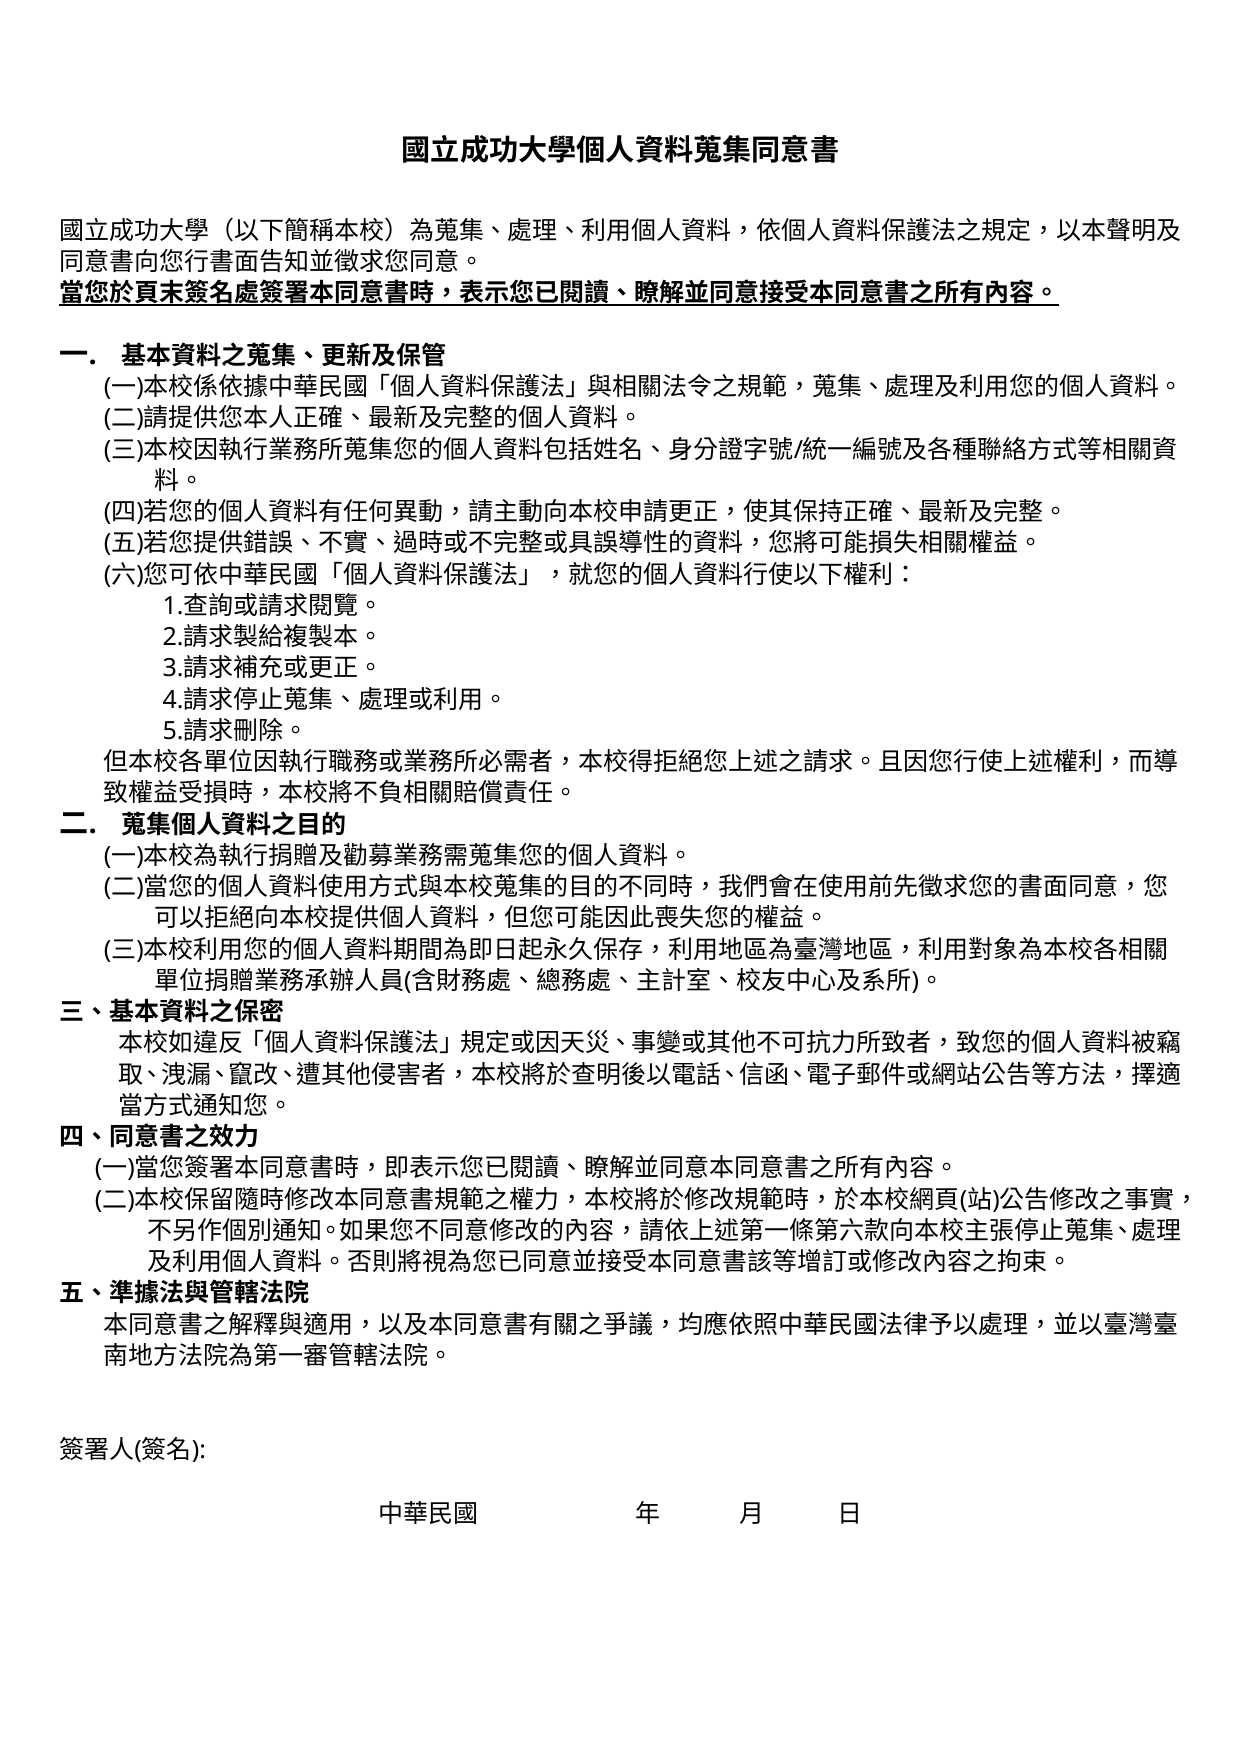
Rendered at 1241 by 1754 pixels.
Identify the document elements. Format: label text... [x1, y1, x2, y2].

list 蒐集個人資料之目的 [59, 808, 1181, 839]
text (二)本校保留隨時修改本同意書規範之權力，本校將於修改規範時，於本校網頁(站)公告修改之事實，不另作個別通知。如果您不同意修改的內容，請依上述第一條第六款向本校主張停止蒐集、處理及利用個人資料。否則將視為您已同意並接受本同意書該等增訂或修改內容之拘束。 [94, 1183, 1181, 1277]
text 1.查詢或請求閱覽。 [162, 589, 1181, 621]
text (一)當您簽署本同意書時，即表示您已閱讀、瞭解並同意本同意書之所有內容。 [94, 1152, 1181, 1183]
text (二)請提供您本人正確、最新及完整的個人資料。 [103, 402, 1181, 433]
text 但本校各單位因執行職務或業務所必需者，本校得拒絕您上述之請求。且因您行使上述權利，而導致權益受損時，本校將不負相關賠償責任。 [103, 746, 1181, 808]
text (六)您可依中華民國「個人資料保護法」，就您的個人資料行使以下權利： [103, 558, 1181, 589]
text 國立成功大學（以下簡稱本校）為蒐集、處理、利用個人資料，依個人資料保護法之規定，以本聲明及同意書向您行書面告知並徵求您同意。 當您於頁末簽名處簽署本同意書時，表示您已閱讀、瞭解並同意接受本同意書之所有內容。 [59, 214, 1181, 308]
text 5.請求刪除。 [162, 714, 1181, 746]
text 五、準據法與管轄法院 [59, 1277, 1181, 1308]
text (五)若您提供錯誤、不實、過時或不完整或具誤導性的資料，您將可能損失相關權益。 [103, 527, 1181, 558]
text 4.請求停止蒐集、處理或利用。 [162, 683, 1181, 714]
text 中華民國 年 月 日 [59, 1496, 1181, 1529]
text 3.請求補充或更正。 [162, 652, 1181, 683]
text (四)若您的個人資料有任何異動，請主動向本校申請更正，使其保持正確、最新及完整。 [103, 496, 1181, 527]
text 本校如違反「個人資料保護法」規定或因天災、事變或其他不可抗力所致者，致您的個人資料被竊取、洩漏、竄改、遭其他侵害者，本校將於查明後以電話、信函、電子郵件或網站公告等方法，擇適當方式通知您。 [118, 1027, 1181, 1121]
text 國立成功大學個人資料蒐集同意書 [59, 127, 1181, 169]
text (二)當您的個人資料使用方式與本校蒐集的目的不同時，我們會在使用前先徵求您的書面同意，您可以拒絕向本校提供個人資料，但您可能因此喪失您的權益。 [103, 871, 1181, 933]
text 本同意書之解釋與適用，以及本同意書有關之爭議，均應依照中華民國法律予以處理，並以臺灣臺南地方法院為第一審管轄法院。 [103, 1308, 1181, 1371]
text 三、基本資料之保密 [59, 996, 1181, 1027]
text 2.請求製給複製本。 [162, 621, 1181, 652]
text (一)本校為執行捐贈及勸募業務需蒐集您的個人資料。 [103, 839, 1181, 871]
text (三)本校利用您的個人資料期間為即日起永久保存，利用地區為臺灣地區，利用對象為本校各相關單位捐贈業務承辦人員(含財務處、總務處、主計室、校友中心及系所)。 [103, 933, 1181, 996]
text 簽署人(簽名): [59, 1433, 1181, 1464]
text (三)本校因執行業務所蒐集您的個人資料包括姓名、身分證字號/統一編號及各種聯絡方式等相關資料。 [103, 433, 1181, 496]
list 基本資料之蒐集、更新及保管 [59, 339, 1181, 371]
text (一)本校係依據中華民國「個人資料保護法」與相關法令之規範，蒐集、處理及利用您的個人資料。 [103, 371, 1181, 402]
text 四、同意書之效力 [59, 1121, 1181, 1152]
